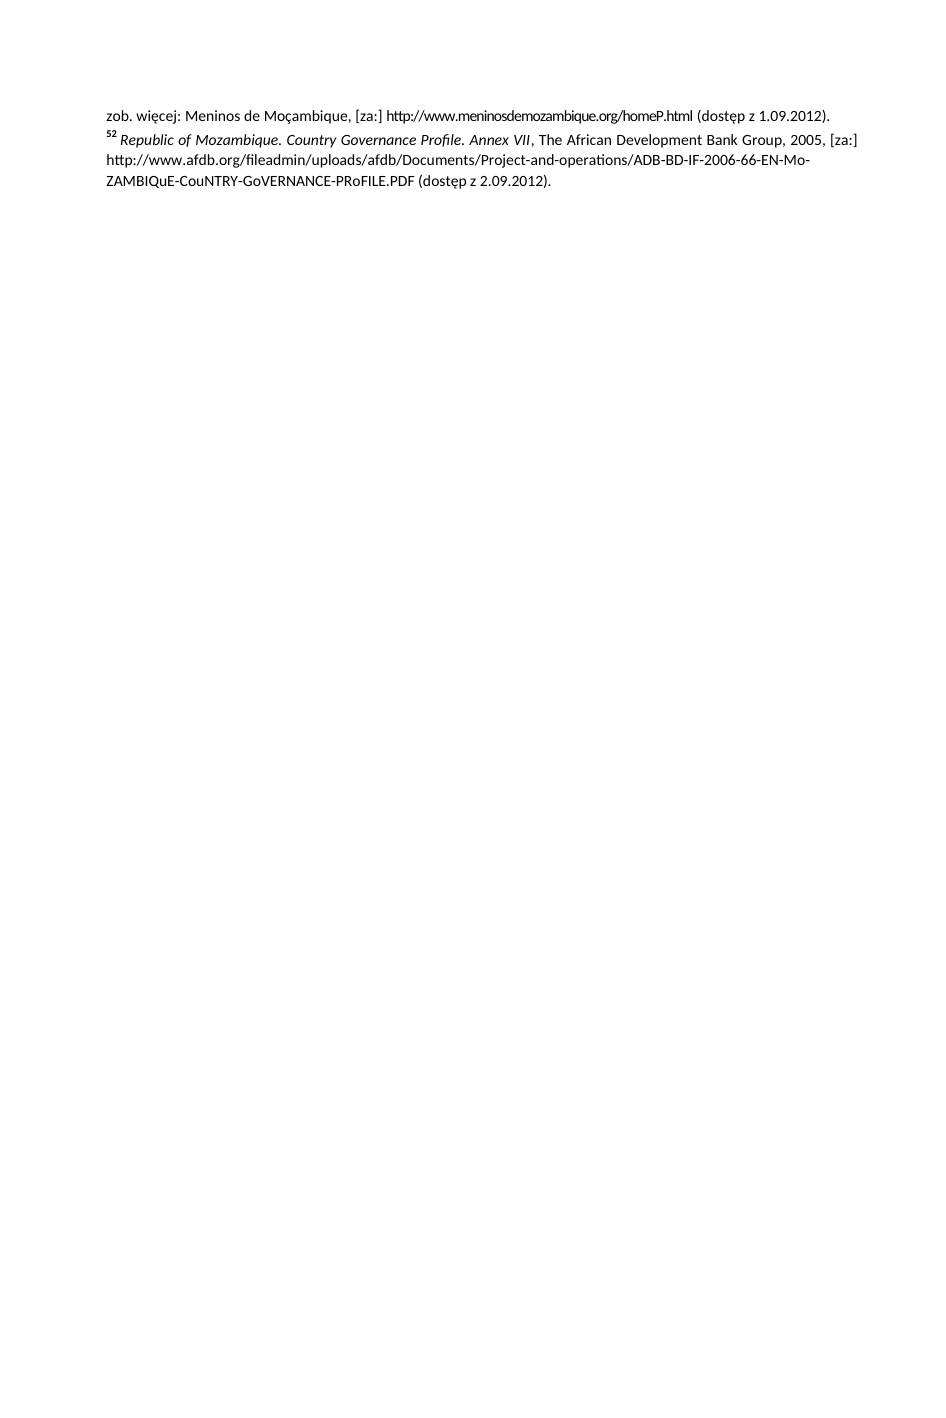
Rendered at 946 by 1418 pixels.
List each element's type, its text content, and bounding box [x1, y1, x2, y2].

text zob. więcej: Meninos de Moçambique, [za:] http://www.meninosdemozambique.org/homeP.html (dostęp z 1.09.2012). [106, 106, 857, 125]
text 52 Republic of Mozambique. Country Governance Profile. Annex VII, The African Development Bank Group, 2005, [za:] http://www.afdb.org/fileadmin/uploads/afdb/Documents/Project-and-operations/ADB-BD-IF-2006-66-EN-Mo- ZAMBIQuE-CouNTRY-GoVERNANCE-PRoFILE.PDF (dostęp z 2.09.2012). [106, 128, 858, 190]
